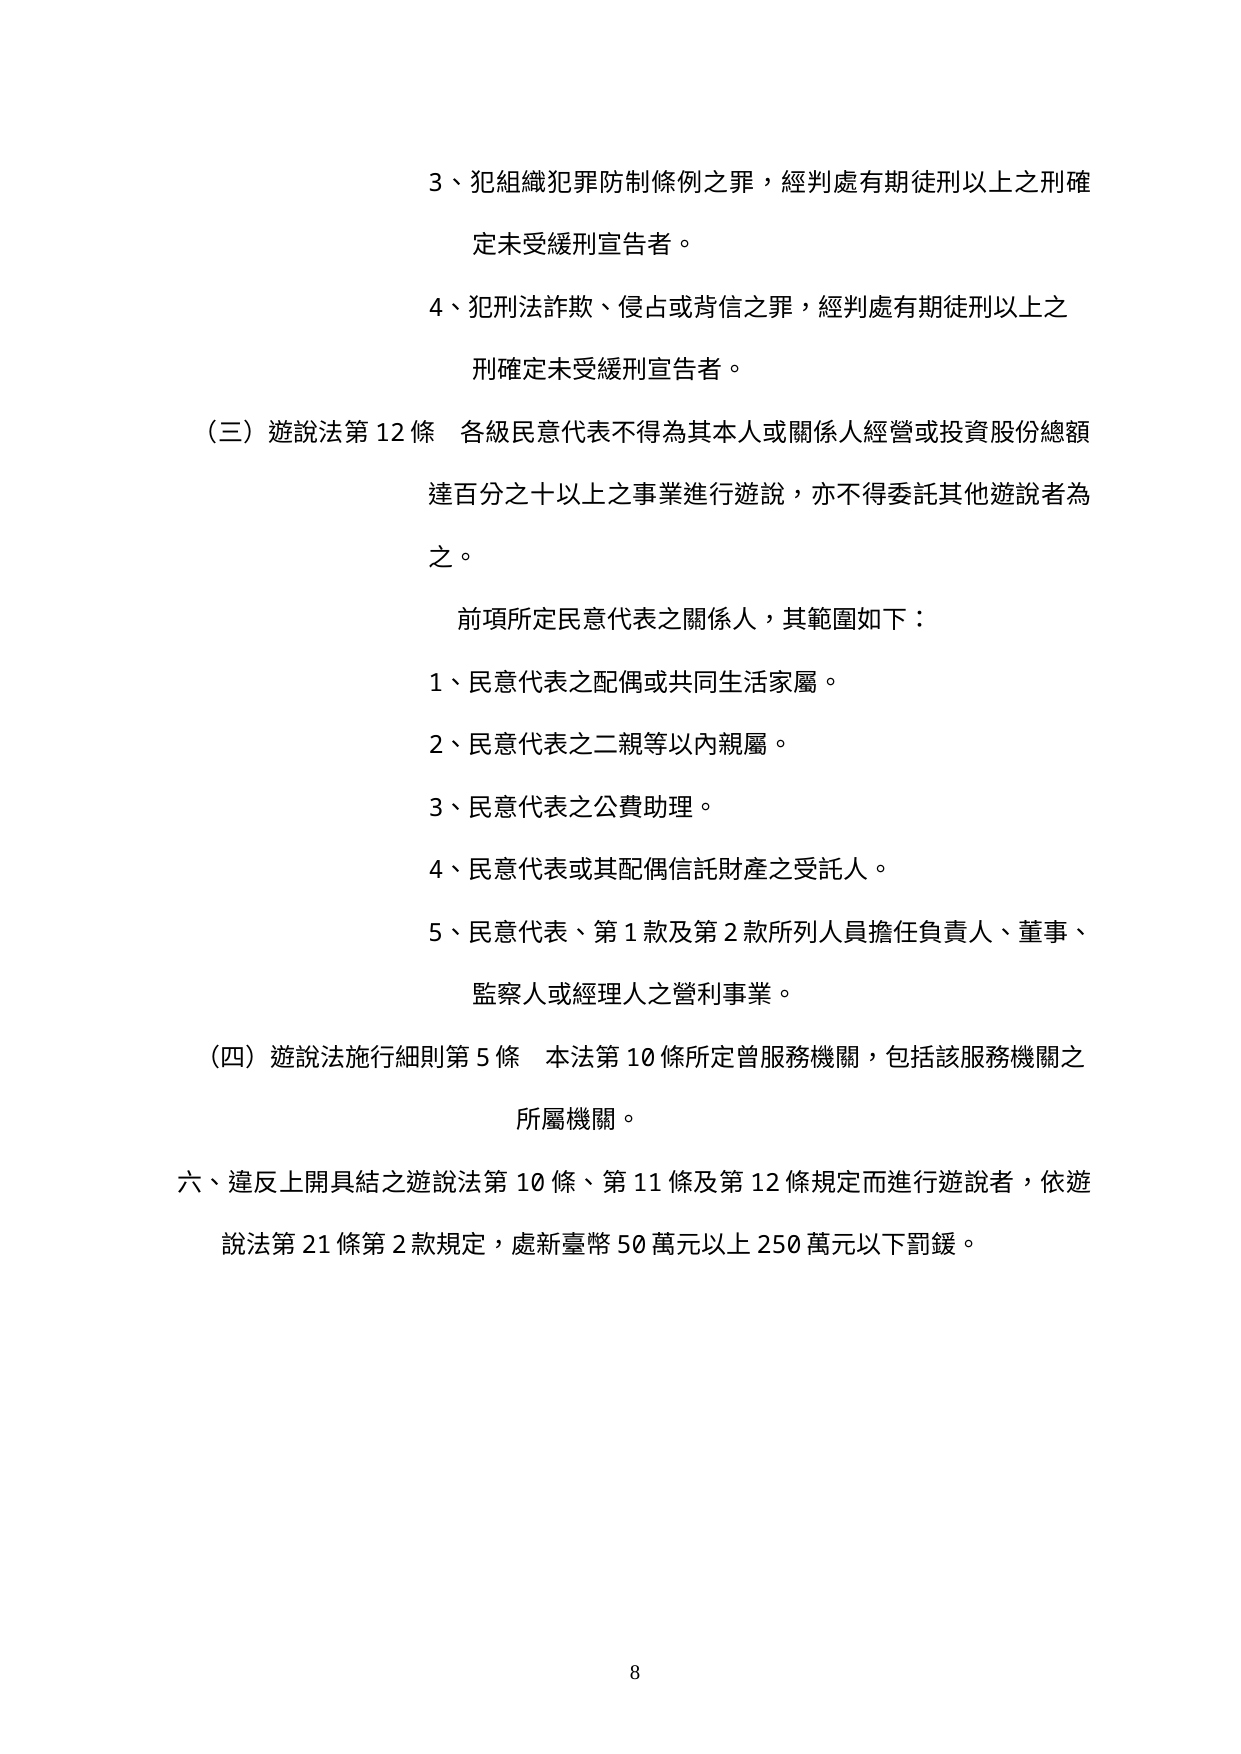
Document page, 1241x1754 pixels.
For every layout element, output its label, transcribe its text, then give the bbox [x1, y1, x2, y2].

text 六、違反上開具結之遊說法第10條、第11條及第12條規定而進行遊說者，依遊說法第21條第2款規定，處新臺幣50萬元以上250萬元以下罰鍰。 [177, 1139, 1092, 1264]
text 2、民意代表之二親等以內親屬。 [251, 701, 1092, 764]
text （三）遊說法第12條 各級民意代表不得為其本人或關係人經營或投資股份總額達百分之十以上之事業進行遊說，亦不得委託其他遊說者為之。 [177, 389, 1092, 576]
text 3、犯組織犯罪防制條例之罪，經判處有期徒刑以上之刑確定未受緩刑宣告者。 [428, 139, 1092, 264]
text （四）遊說法施行細則第5條 本法第10條所定曾服務機關，包括該服務機關之所屬機關。 [195, 1014, 1092, 1139]
text 1、民意代表之配偶或共同生活家屬。 [200, 639, 1090, 701]
text 3、民意代表之公費助理。 [251, 764, 1092, 826]
text 4、犯刑法詐欺、侵占或背信之罪，經判處有期徒刑以上之刑確定未受緩刑宣告者。 [428, 264, 1092, 389]
text 5、民意代表、第1款及第2款所列人員擔任負責人、董事、監察人或經理人之營利事業。 [428, 889, 1092, 1014]
text 前項所定民意代表之關係人，其範圍如下： [200, 576, 1090, 639]
text 4、民意代表或其配偶信託財產之受託人。 [251, 826, 1092, 889]
